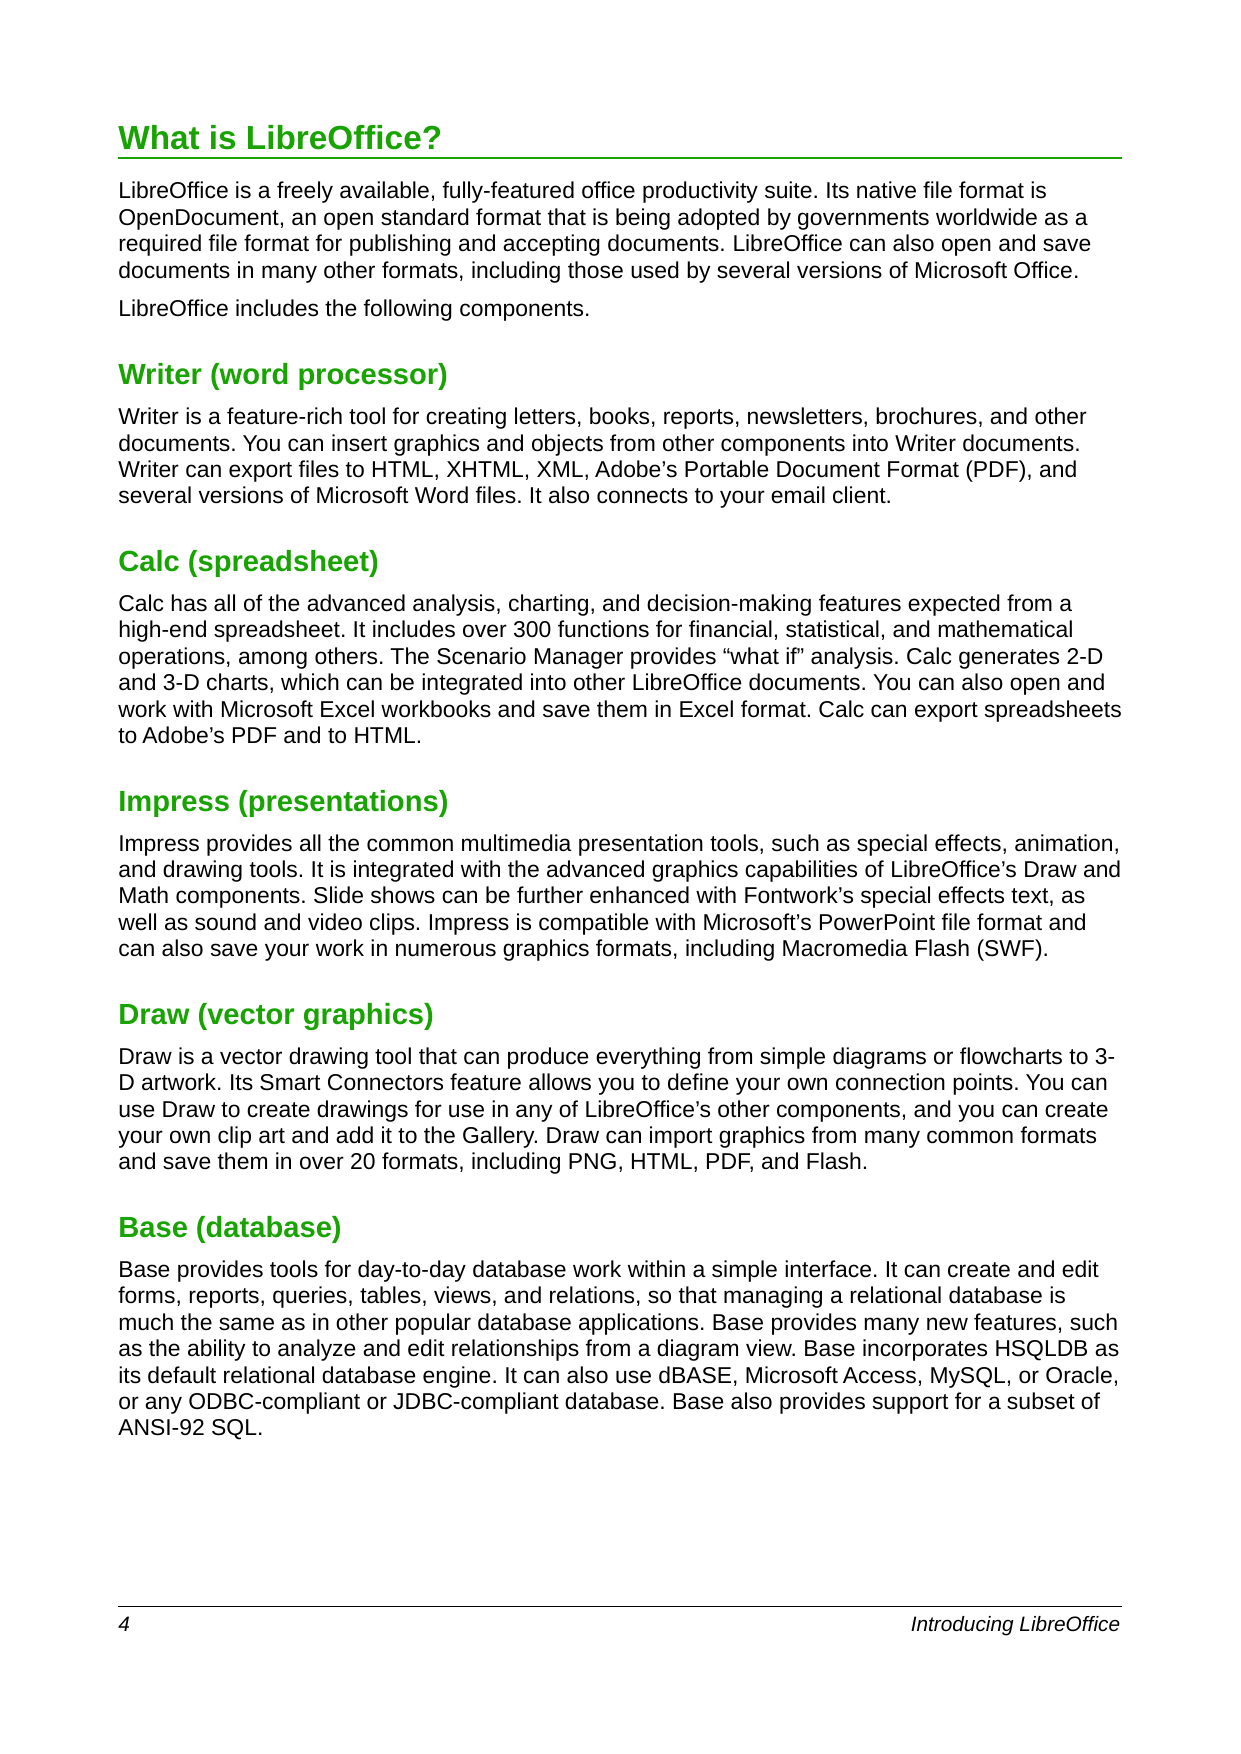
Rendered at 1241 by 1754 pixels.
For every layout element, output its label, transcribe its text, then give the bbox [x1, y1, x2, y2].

subtitle Base (database) [118, 1210, 1122, 1244]
text Writer is a feature-rich tool for creating letters, books, reports, newsletters, brochures, and other documents. You can insert graphics and objects from other components into Writer documents. Writer can export files to HTML, XHTML, XML, Adobe’s Portable Document Format (PDF), and several versions of Microsoft Word files. It also connects to your email client. [118, 403, 1122, 509]
subtitle Calc (spreadsheet) [118, 544, 1122, 578]
subtitle Writer (word processor) [118, 357, 1122, 391]
text Impress provides all the common multimedia presentation tools, such as special effects, animation, and drawing tools. It is integrated with the advanced graphics capabilities of LibreOffice’s Draw and Math components. Slide shows can be further enhanced with Fontwork’s special effects text, as well as sound and video clips. Impress is compatible with Microsoft’s PowerPoint file format and can also save your work in numerous graphics formats, including Macromedia Flash (SWF). [118, 830, 1122, 961]
text LibreOffice is a freely available, fully-featured office productivity suite. Its native file format is OpenDocument, an open standard format that is being adopted by governments worldwide as a required file format for publishing and accepting documents. LibreOffice can also open and save documents in many other formats, including those used by several versions of Microsoft Office. [118, 177, 1122, 283]
text Draw is a vector drawing tool that can produce everything from simple diagrams or flowcharts to 3-D artwork. Its Smart Connectors feature allows you to define your own connection points. You can use Draw to create drawings for use in any of LibreOffice’s other components, and you can create your own clip art and add it to the Gallery. Draw can import graphics from many common formats and save them in over 20 formats, including PNG, HTML, PDF, and Flash. [118, 1043, 1122, 1175]
text Calc has all of the advanced analysis, charting, and decision-making features expected from a high-end spreadsheet. It includes over 300 functions for financial, statistical, and mathematical operations, among others. The Scenario Manager provides “what if” analysis. Calc generates 2-D and 3-D charts, which can be integrated into other LibreOffice documents. You can also open and work with Microsoft Excel workbooks and save them in Excel format. Calc can export spreadsheets to Adobe’s PDF and to HTML. [118, 590, 1122, 748]
text LibreOffice includes the following components. [118, 295, 1122, 322]
subtitle Draw (vector graphics) [118, 997, 1122, 1031]
subtitle What is LibreOffice? [118, 118, 1122, 157]
text Base provides tools for day-to-day database work within a simple interface. It can create and edit forms, reports, queries, tables, views, and relations, so that managing a relational database is much the same as in other popular database applications. Base provides many new features, such as the ability to analyze and edit relationships from a diagram view. Base incorporates HSQLDB as its default relational database engine. It can also use dBASE, Microsoft Access, MySQL, or Oracle, or any ODBC-compliant or JDBC-compliant database. Base also provides support for a subset of ANSI-92 SQL. [118, 1256, 1122, 1441]
subtitle Impress (presentations) [118, 784, 1122, 817]
